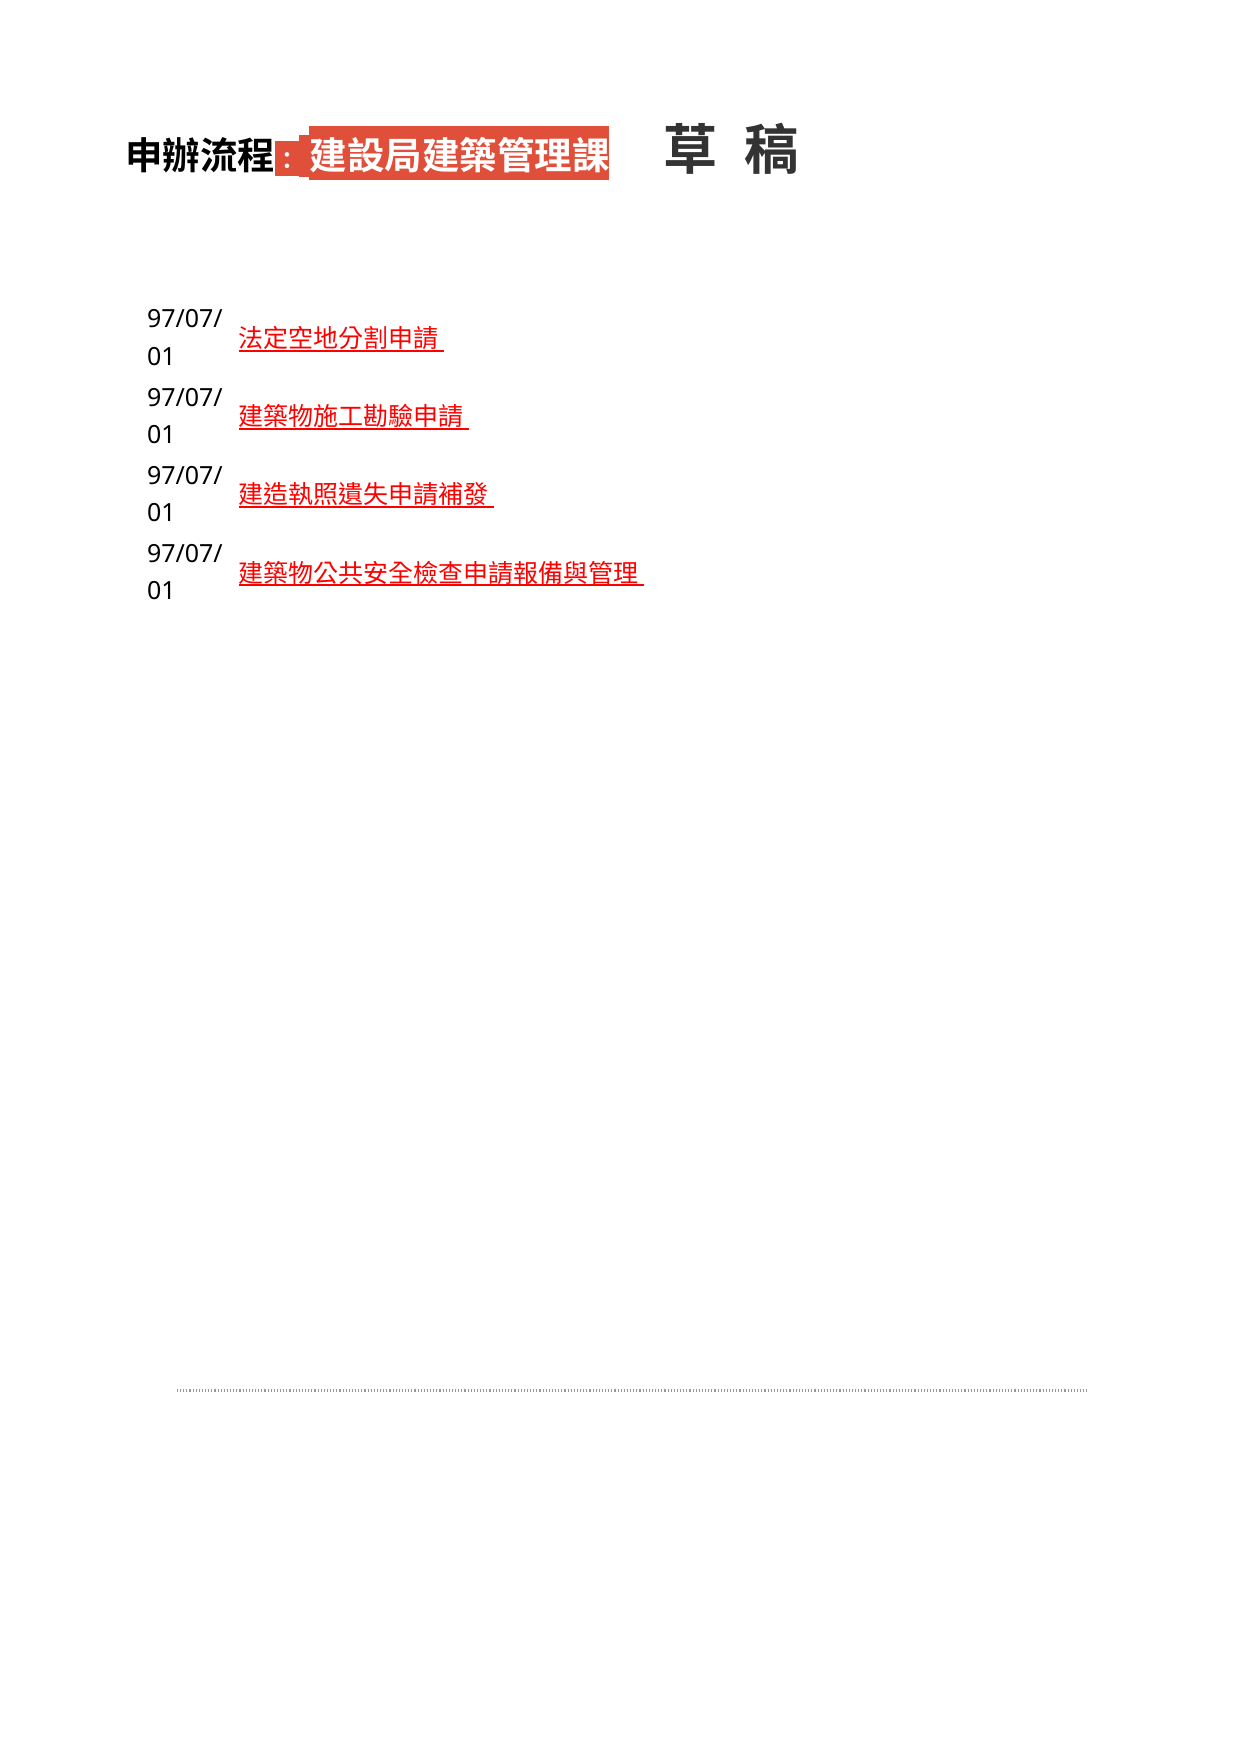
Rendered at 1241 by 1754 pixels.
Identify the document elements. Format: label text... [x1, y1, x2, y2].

table_cell 97/07/01 [145, 376, 237, 454]
table_cell 建築物施工勘驗申請 [237, 376, 700, 454]
table_cell 97/07/01 [145, 454, 237, 532]
table_header 法定空地分割申請 [237, 298, 700, 376]
table_cell 97/07/01 [145, 532, 237, 610]
table_cell 建造執照遺失申請補發 [237, 454, 700, 532]
table_cell 建築物公共安全檢查申請報備與管理 [237, 532, 700, 610]
subtitle 申辦流程： 建設局建築管理課 草 稿 [125, 89, 1087, 202]
table_header 97/07/01 [145, 298, 237, 376]
